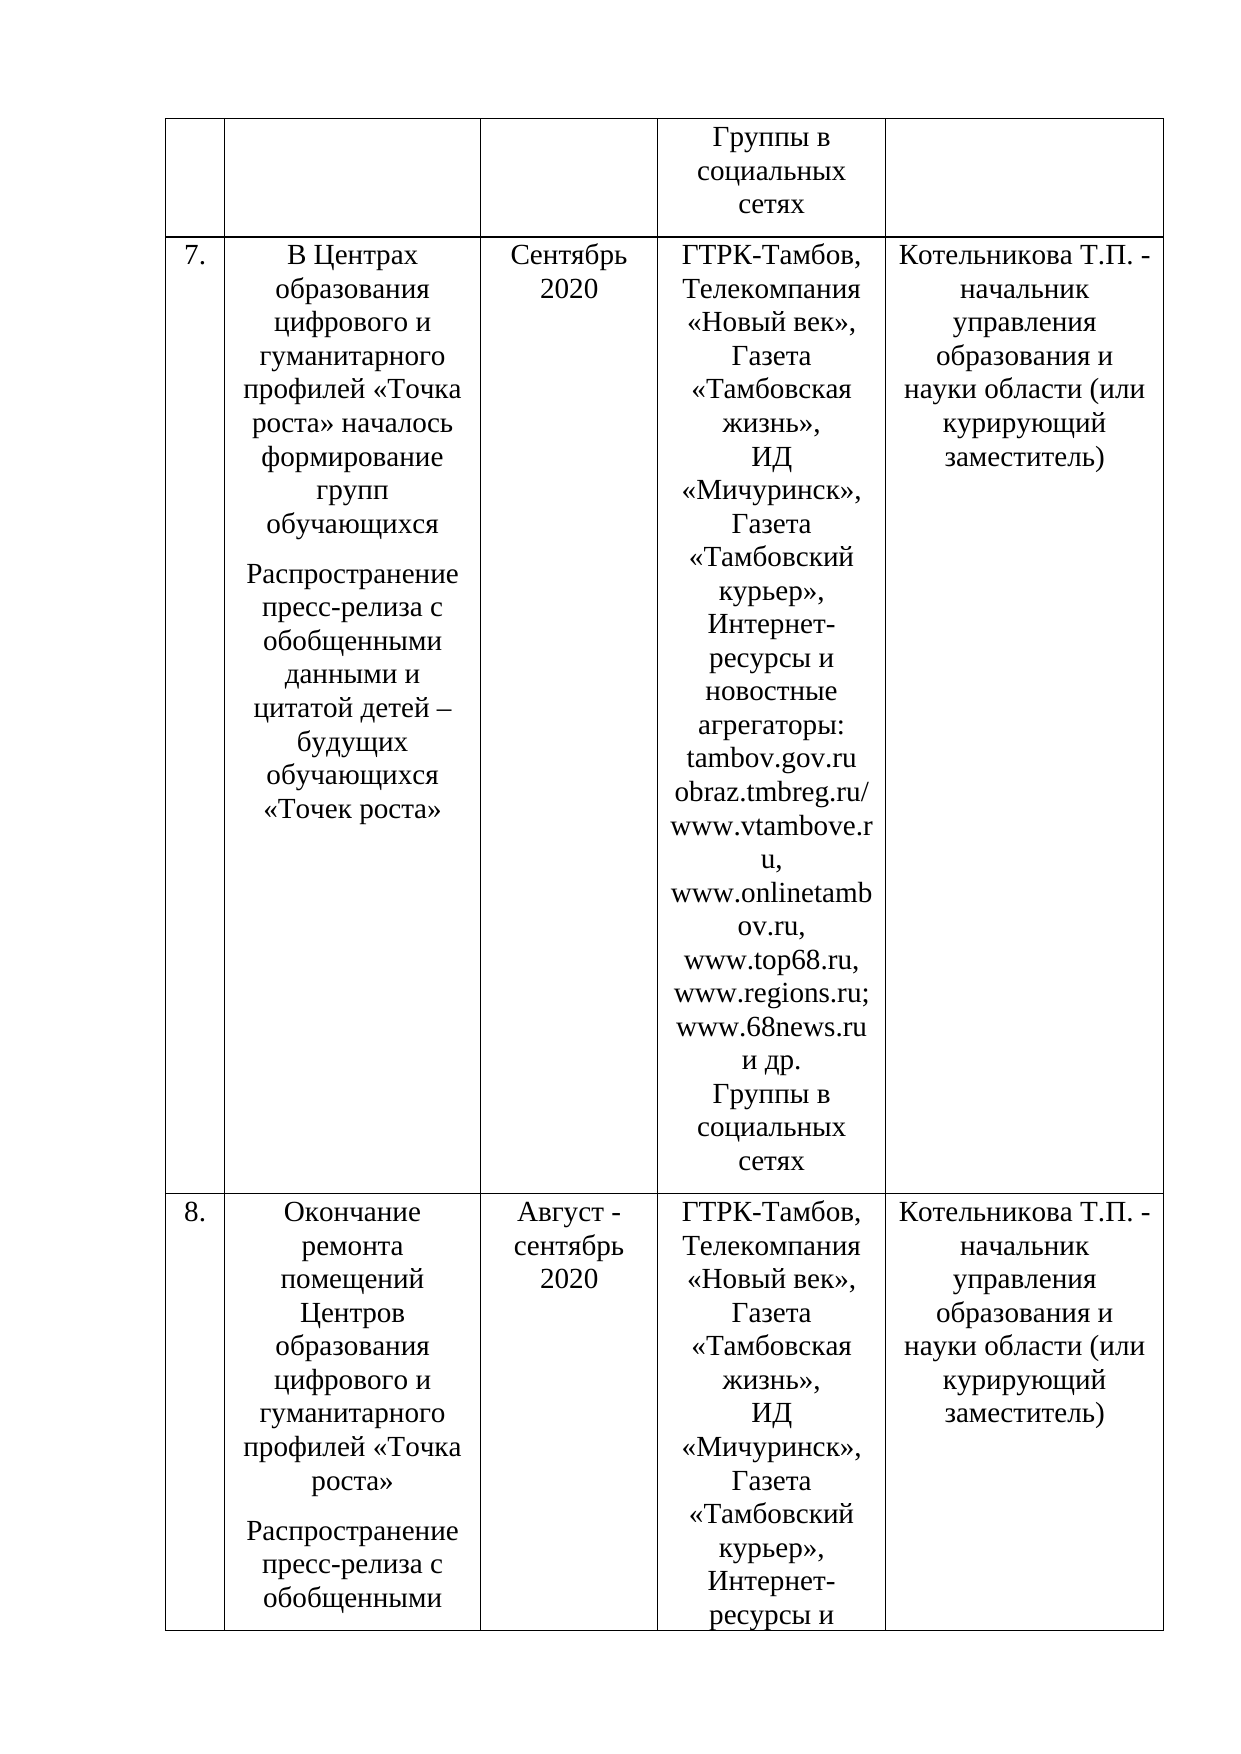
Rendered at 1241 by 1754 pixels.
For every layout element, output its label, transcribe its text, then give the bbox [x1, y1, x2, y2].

table_cell [225, 119, 480, 236]
table_cell Котельникова Т.П. - начальник управления образования и науки области (или курирующий заместитель) [886, 238, 1163, 1193]
table_cell 8. [166, 1194, 224, 1630]
table_cell [166, 119, 224, 236]
table_cell ГТРК-Тамбов, Телекомпания «Новый век», Газета «Тамбовская жизнь», ИД «Мичуринск», Газета «Тамбовский курьер», Интернет-ресурсы и новостные агрегаторы: tambov.gov.ru obraz.tmbreg.ru/ www.vtambove.ru, www.onlinetambov.ru, www.top68.ru, www.regions.ru; www.68news.ru и др. Группы в социальных сетях [658, 238, 885, 1193]
table_cell Сентябрь 2020 [481, 238, 657, 1193]
table_cell ГТРК-Тамбов, Телекомпания «Новый век», Газета «Тамбовская жизнь», ИД «Мичуринск», Газета «Тамбовский курьер», Интернет-ресурсы и [658, 1194, 885, 1630]
table_cell 7. [166, 238, 224, 1193]
table_cell Группы в социальных сетях [658, 119, 885, 236]
table_cell [481, 119, 657, 236]
table_cell В Центрах образования цифрового и гуманитарного профилей «Точка роста» началось формирование групп обучающихся Распространение пресс-релиза с обобщенными данными и цитатой детей – будущих обучающихся «Точек роста» [225, 238, 480, 1193]
table_cell [886, 119, 1163, 236]
table_cell Окончание ремонта помещений Центров образования цифрового и гуманитарного профилей «Точка роста» Распространение пресс-релиза с обобщенными [225, 1194, 480, 1630]
table_cell Август -сентябрь 2020 [481, 1194, 657, 1630]
table_cell Котельникова Т.П. - начальник управления образования и науки области (или курирующий заместитель) [886, 1194, 1163, 1630]
